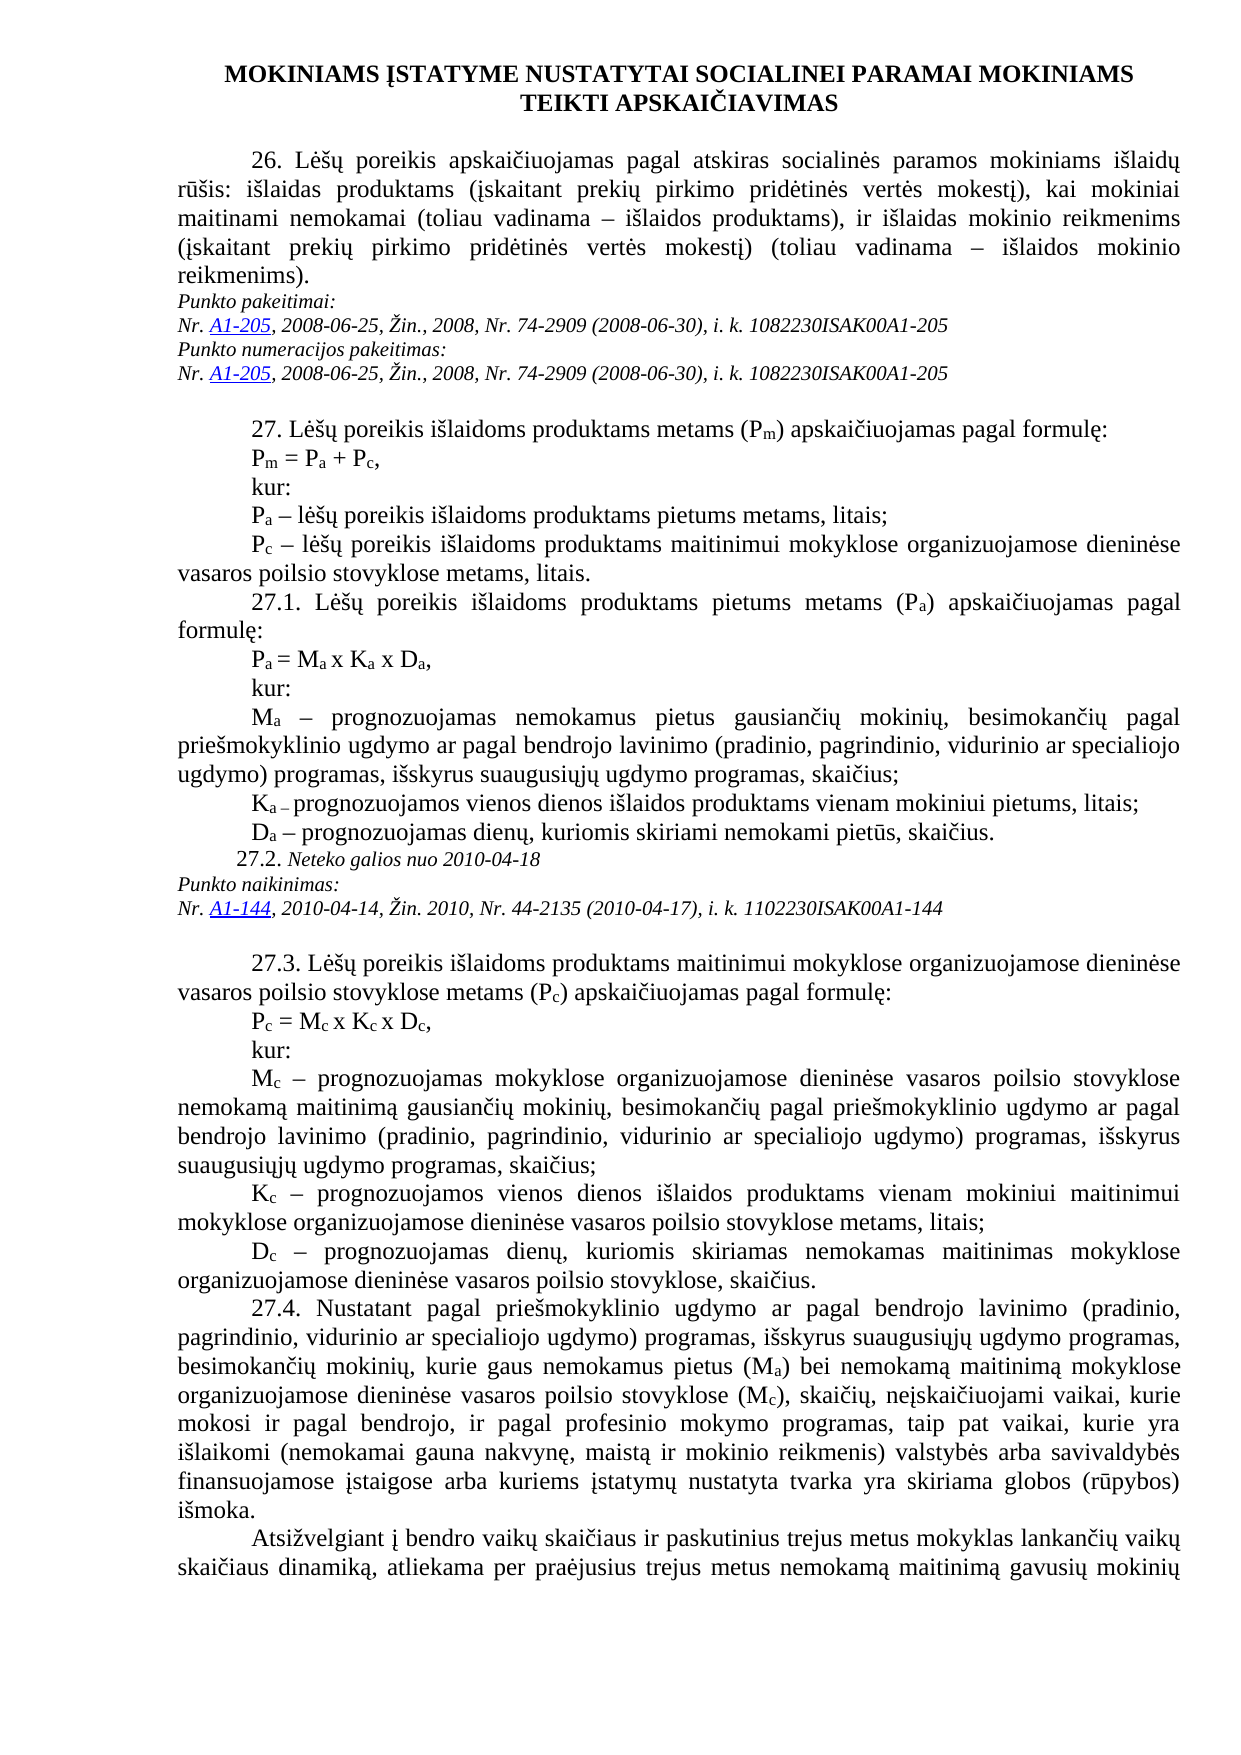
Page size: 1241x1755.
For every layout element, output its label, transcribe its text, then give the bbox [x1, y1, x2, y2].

text Pa = Ma x Ka x Da, [177, 644, 1181, 673]
text 27. Lėšų poreikis išlaidoms produktams metams (Pm) apskaičiuojamas pagal formulę: [177, 414, 1181, 443]
text Pc – lėšų poreikis išlaidoms produktams maitinimui mokyklose organizuojamose dieninėse vasaros poilsio stovyklose metams, litais. [177, 529, 1181, 587]
text Nr. A1-205, 2008-06-25, Žin., 2008, Nr. 74-2909 (2008-06-30), i. k. 1082230ISAK00A1-205 [177, 361, 1181, 385]
text 27.4. Nustatant pagal priešmokyklinio ugdymo ar pagal bendrojo lavinimo (pradinio, pagrindinio, vidurinio ar specialiojo ugdymo) programas, išskyrus suaugusiųjų ugdymo programas, besimokančių mokinių, kurie gaus nemokamus pietus (Ma) bei nemokamą maitinimą mokyklose organizuojamose dieninėse vasaros poilsio stovyklose (Mc), skaičių, neįskaičiuojami vaikai, kurie mokosi ir pagal bendrojo, ir pagal profesinio mokymo programas, taip pat vaikai, kurie yra išlaikomi (nemokamai gauna nakvynę, maistą ir mokinio reikmenis) valstybės arba savivaldybės finansuojamose įstaigose arba kuriems įstatymų nustatyta tvarka yra skiriama globos (rūpybos) išmoka. [177, 1293, 1181, 1523]
text Nr. A1-205, 2008-06-25, Žin., 2008, Nr. 74-2909 (2008-06-30), i. k. 1082230ISAK00A1-205 [177, 313, 1181, 337]
text Pm = Pa + Pc, [177, 443, 1181, 472]
text Mc – prognozuojamas mokyklose organizuojamose dieninėse vasaros poilsio stovyklose nemokamą maitinimą gausiančių mokinių, besimokančių pagal priešmokyklinio ugdymo ar pagal bendrojo lavinimo (pradinio, pagrindinio, vidurinio ar specialiojo ugdymo) programas, išskyrus suaugusiųjų ugdymo programas, skaičius; [177, 1063, 1181, 1178]
text Atsižvelgiant į bendro vaikų skaičiaus ir paskutinius trejus metus mokyklas lankančių vaikų skaičiaus dinamiką, atliekama per praėjusius trejus metus nemokamą maitinimą gavusių mokinių [177, 1523, 1181, 1581]
text 27.1. Lėšų poreikis išlaidoms produktams pietums metams (Pa) apskaičiuojamas pagal formulę: [177, 587, 1181, 644]
text 27.3. Lėšų poreikis išlaidoms produktams maitinimui mokyklose organizuojamose dieninėse vasaros poilsio stovyklose metams (Pc) apskaičiuojamas pagal formulę: [177, 948, 1181, 1006]
text Punkto numeracijos pakeitimas: [177, 337, 1181, 361]
text Pa – lėšų poreikis išlaidoms produktams pietums metams, litais; [177, 500, 1181, 529]
text MOKINIAMS ĮSTATYME NUSTATYTAI SOCIALINEI PARAMAI MOKINIAMS TEIKTI APSKAIČIAVIMAS [177, 59, 1181, 117]
text 26. Lėšų poreikis apskaičiuojamas pagal atskiras socialinės paramos mokiniams išlaidų rūšis: išlaidas produktams (įskaitant prekių pirkimo pridėtinės vertės mokestį), kai mokiniai maitinami nemokamai (toliau vadinama – išlaidos produktams), ir išlaidas mokinio reikmenims (įskaitant prekių pirkimo pridėtinės vertės mokestį) (toliau vadinama – išlaidos mokinio reikmenims). [177, 145, 1181, 289]
text Punkto naikinimas: [177, 872, 1181, 896]
text Ma – prognozuojamas nemokamus pietus gausiančių mokinių, besimokančių pagal priešmokyklinio ugdymo ar pagal bendrojo lavinimo (pradinio, pagrindinio, vidurinio ar specialiojo ugdymo) programas, išskyrus suaugusiųjų ugdymo programas, skaičius; [177, 702, 1181, 788]
text Nr. A1-144, 2010-04-14, Žin. 2010, Nr. 44-2135 (2010-04-17), i. k. 1102230ISAK00A1-144 [177, 896, 1181, 920]
text Punkto pakeitimai: [177, 289, 1181, 313]
text Pc = Mc x Kc x Dc, [177, 1006, 1181, 1035]
text kur: [177, 673, 1181, 702]
text Dc – prognozuojamas dienų, kuriomis skiriamas nemokamas maitinimas mokyklose organizuojamose dieninėse vasaros poilsio stovyklose, skaičius. [177, 1236, 1181, 1293]
text kur: [177, 1035, 1181, 1063]
text kur: [177, 472, 1181, 500]
text Kc – prognozuojamos vienos dienos išlaidos produktams vienam mokiniui maitinimui mokyklose organizuojamose dieninėse vasaros poilsio stovyklose metams, litais; [177, 1178, 1181, 1236]
text Da – prognozuojamas dienų, kuriomis skiriami nemokami pietūs, skaičius. [177, 817, 1181, 845]
text 27.2. Neteko galios nuo 2010-04-18 [177, 845, 1181, 872]
text Ka – prognozuojamos vienos dienos išlaidos produktams vienam mokiniui pietums, litais; [177, 788, 1181, 817]
